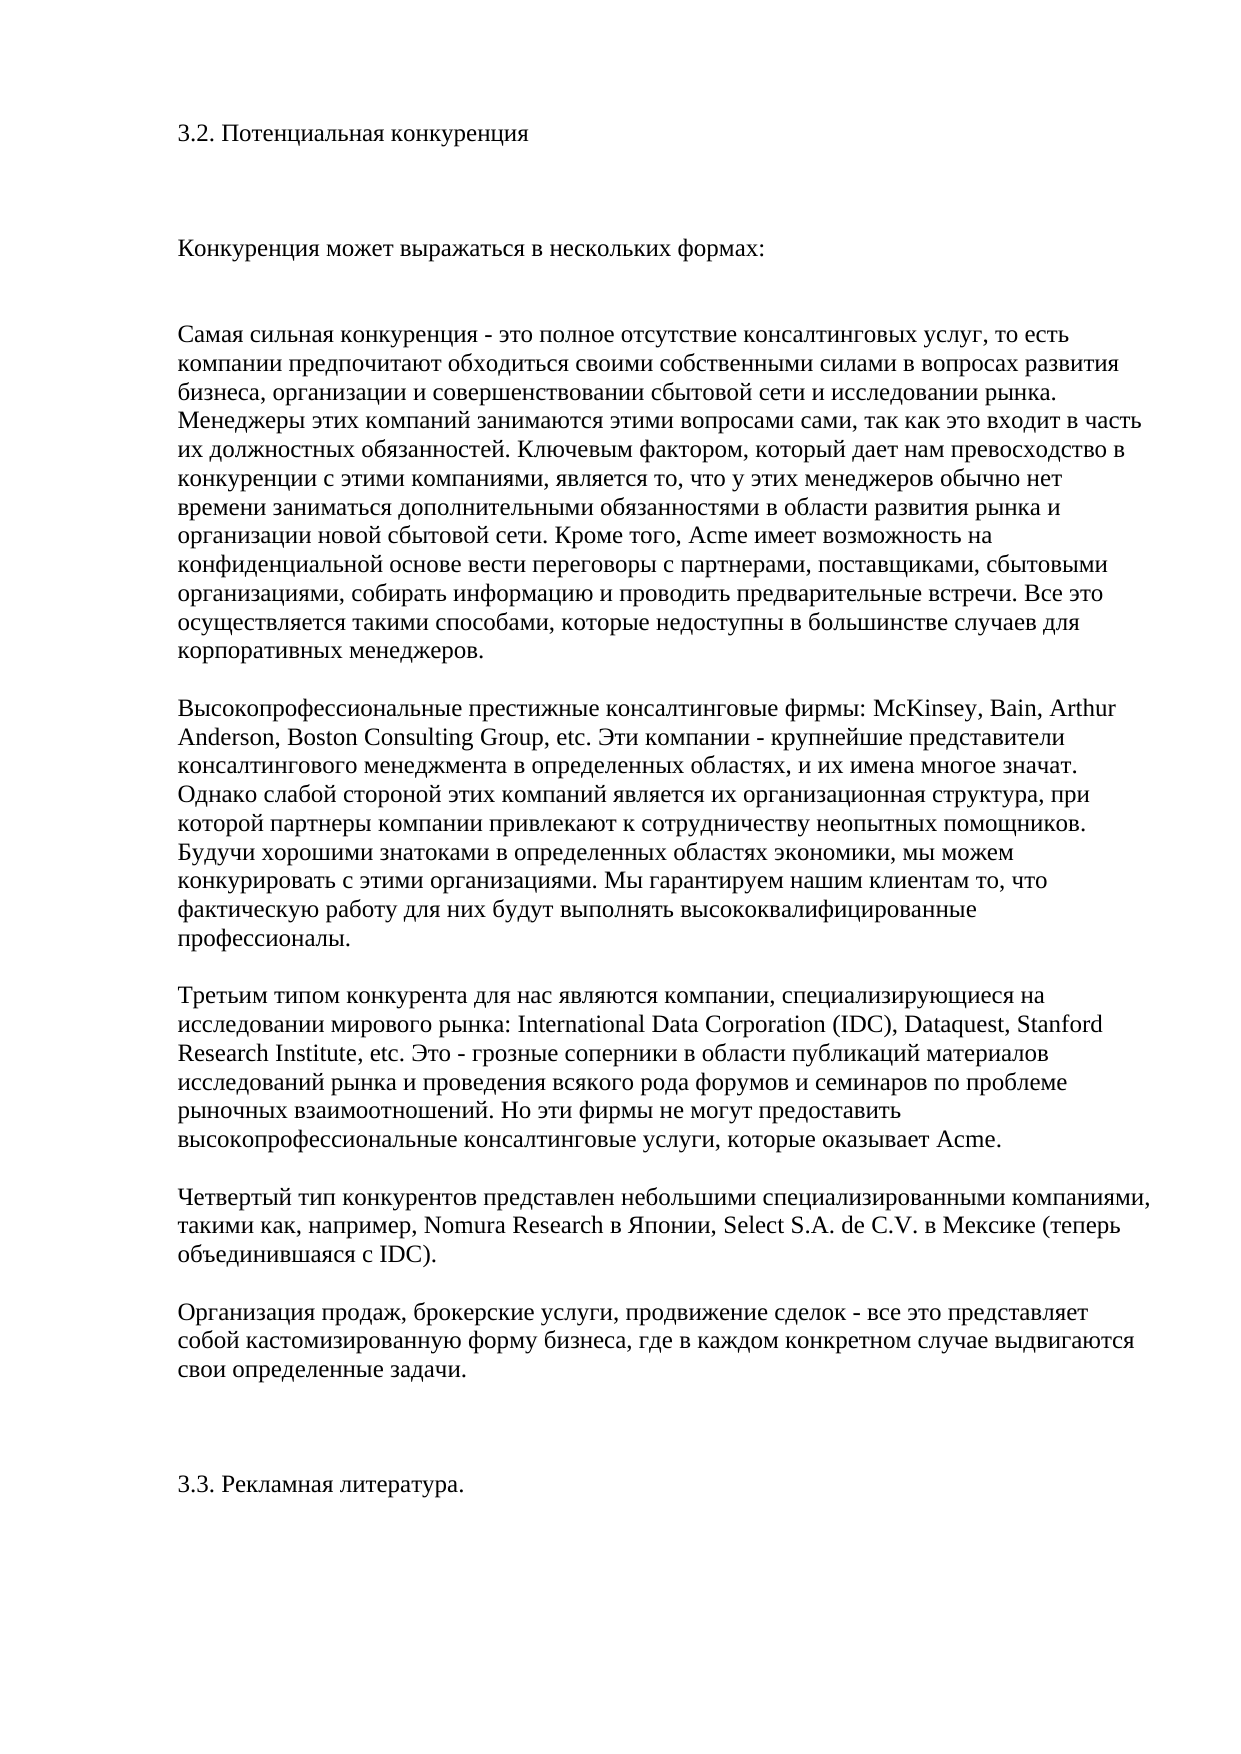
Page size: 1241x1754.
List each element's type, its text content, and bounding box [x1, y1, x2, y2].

text Самая сильная конкуренция - это полное отсутствие консалтинговых услуг, то есть компании предпочитают обходиться своими собственными силами в вопросах развития бизнеса, организации и совершенствовании сбытовой сети и исследовании рынка. Менеджеры этих компаний занимаются этими вопросами сами, так как это входит в часть их должностных обязанностей. Ключевым фактором, который дает нам превосходство в конкуренции с этими компаниями, является то, что у этих менеджеров обычно нет времени заниматься дополнительными обязанностями в области развития рынка и организации новой сбытовой сети. Кроме того, Acme имеет возможность на конфиденциальной основе вести переговоры с партнерами, поставщиками, сбытовыми организациями, собирать информацию и проводить предварительные встречи. Все это осуществляется такими способами, которые недоступны в большинстве случаев для корпоративных менеджеров. [177, 319, 1152, 664]
text Организация продаж, брокерские услуги, продвижение сделок - все это представляет собой кастомизированную форму бизнеса, где в каждом конкретном случае выдвигаются свои определенные задачи. [177, 1297, 1152, 1383]
text Третьим типом конкурента для нас являются компании, специализирующиеся на исследовании мирового рынка: International Data Corporation (IDC), Dataquest, Stanford Research Institute, etc. Это - грозные соперники в области публикаций материалов исследований рынка и проведения всякого рода форумов и семинаров по проблеме рыночных взаимоотношений. Но эти фирмы не могут предоставить высокопрофессиональные консалтинговые услуги, которые оказывает Acme. [177, 981, 1152, 1153]
text 3.3. Рекламная литература. [177, 1469, 1152, 1498]
text Высокопрофессиональные престижные консалтинговые фирмы: McKinsey, Bain, Arthur Anderson, Boston Consulting Group, etc. Эти компании - крупнейшие представители консалтингового менеджмента в определенных областях, и их имена многое значат. Однако слабой стороной этих компаний является их организационная структура, при которой партнеры компании привлекают к сотрудничеству неопытных помощников. Будучи хорошими знатоками в определенных областях экономики, мы можем конкурировать с этими организациями. Мы гарантируем нашим клиентам то, что фактическую работу для них будут выполнять высококвалифицированные профессионалы. [177, 693, 1152, 952]
text 3.2. Потенциальная конкуренция [177, 118, 1152, 147]
text Конкуренция может выражаться в нескольких формах: [177, 233, 1152, 262]
text Четвертый тип конкурентов представлен небольшими специализированными компаниями, такими как, например, Nomura Research в Японии, Select S.A. de C.V. в Мексике (теперь объединившаяся с IDC). [177, 1182, 1152, 1268]
